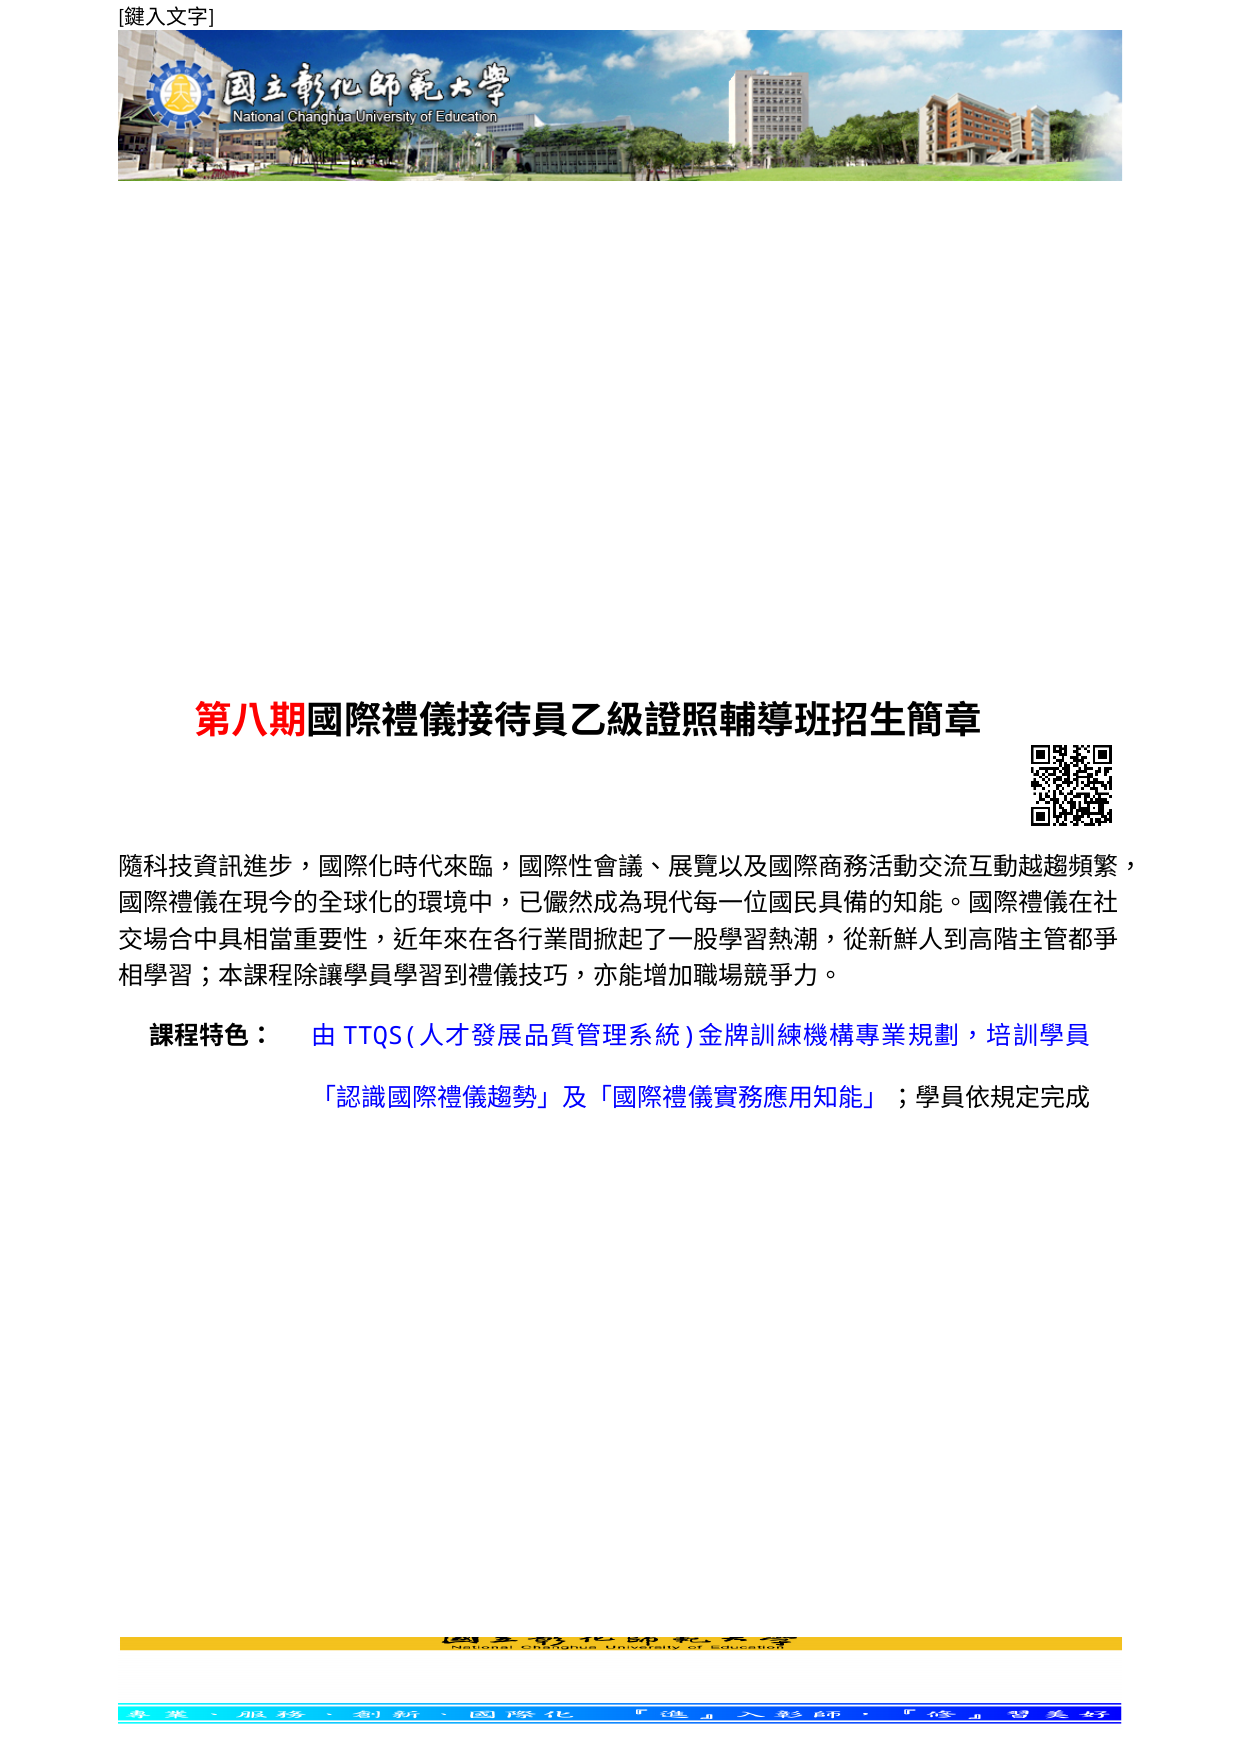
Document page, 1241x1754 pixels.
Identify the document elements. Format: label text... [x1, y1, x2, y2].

text 第八期國際禮儀接待員乙級證照輔導班招生簡章 [143, 659, 1122, 847]
text 隨科技資訊進步，國際化時代來臨，國際性會議、展覽以及國際商務活動交流互動越趨頻繁，國際禮儀在現今的全球化的環境中，已儼然成為現代每一位國民具備的知能。國際禮儀在社交場合中具相當重要性，近年來在各行業間掀起了一股學習熱潮，從新鮮人到高階主管都爭相學習；本課程除讓學員學習到禮儀技巧，亦能增加職場競爭力。 [118, 847, 1122, 992]
table_header 課程特色： [138, 992, 295, 1117]
table_header 由TTQS(人才發展品質管理系統)金牌訓練機構專業規劃，培訓學員「認識國際禮儀趨勢」及「國際禮儀實務應用知能」；學員依規定完成 [295, 992, 1102, 1117]
